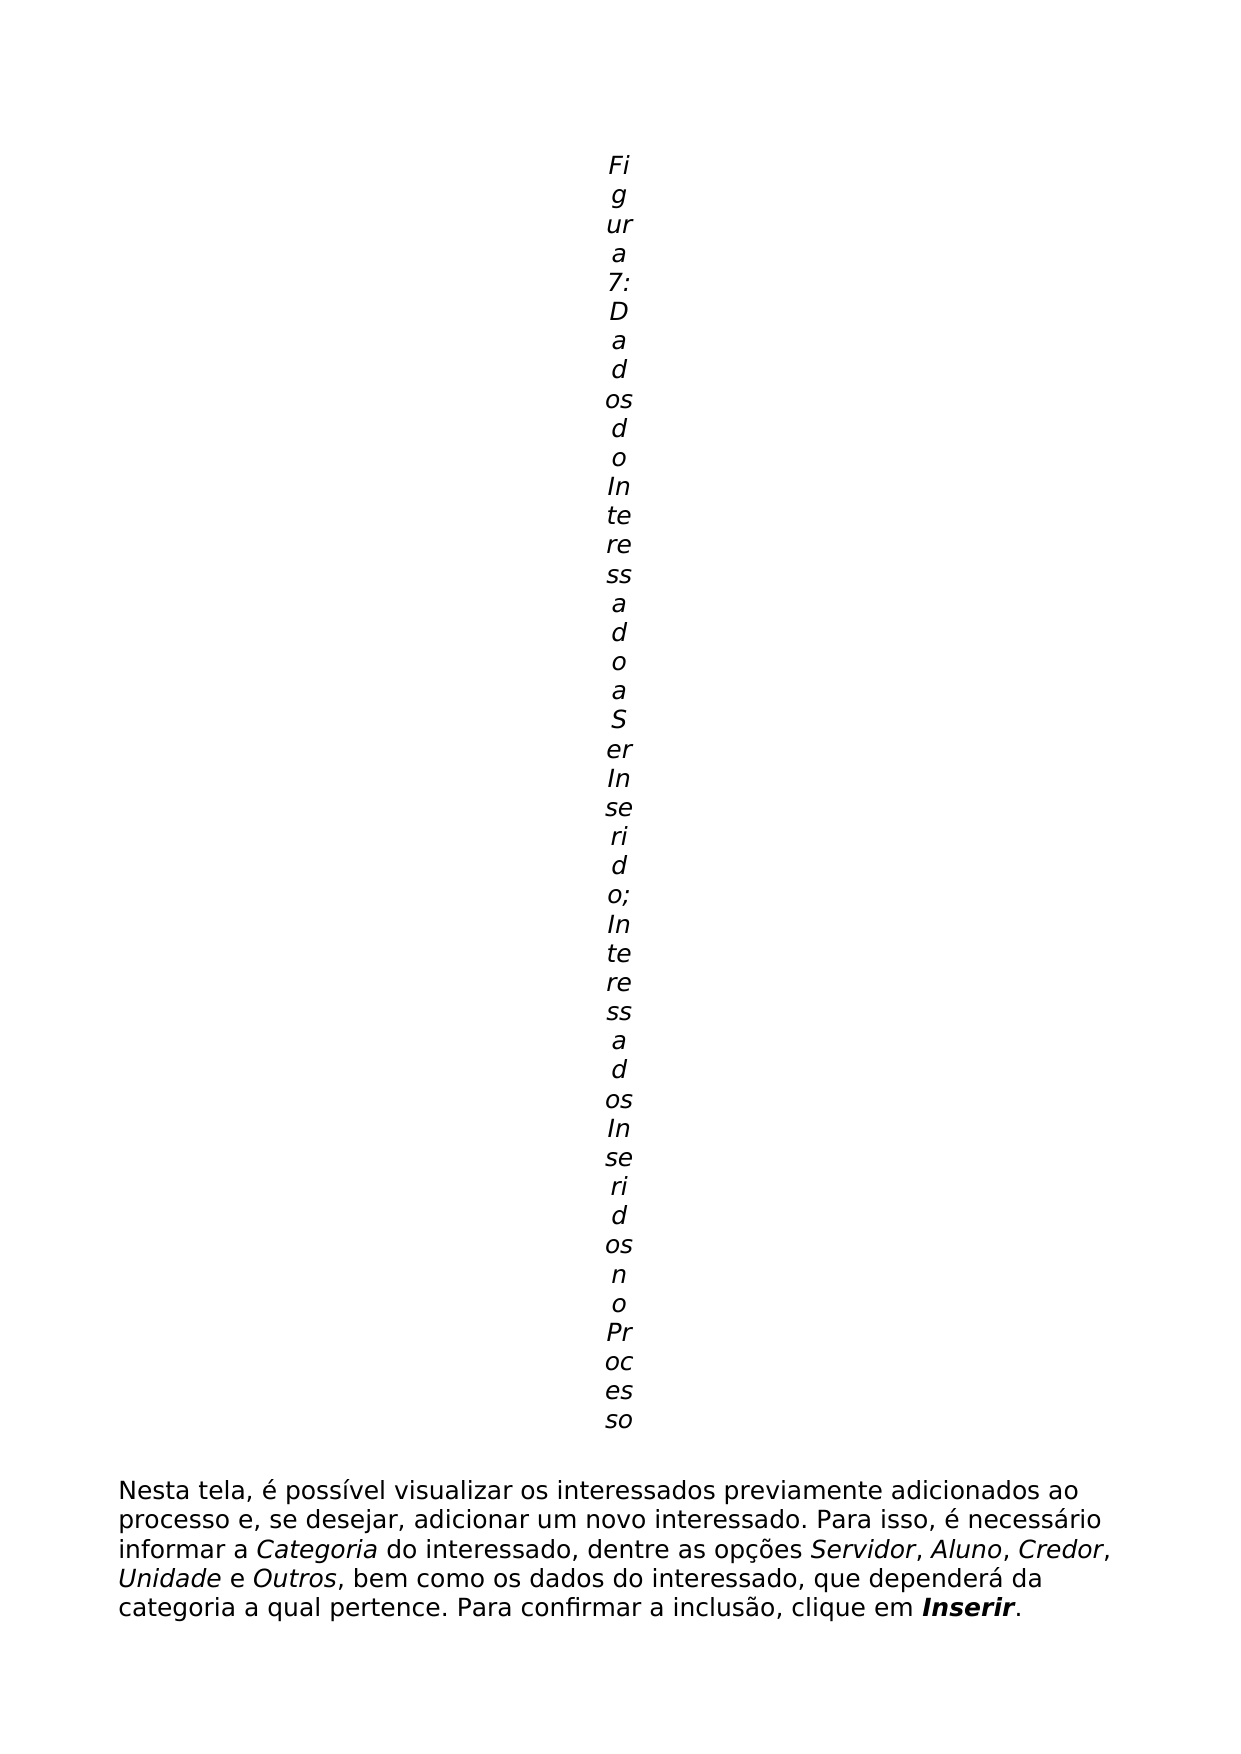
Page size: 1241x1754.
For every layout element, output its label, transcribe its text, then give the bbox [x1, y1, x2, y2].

text Nesta tela, é possível visualizar os interessados previamente adicionados ao processo e, se desejar, adicionar um novo interessado. Para isso, é necessário informar a Categoria do interessado, dentre as opções Servidor, Aluno, Credor, Unidade e Outros, bem como os dados do interessado, que dependerá da categoria a qual pertence. Para confirmar a inclusão, clique em Inserir. [118, 1477, 1122, 1622]
text Figura 7: Dados do Interessado a Ser Inserido; Interessados Inseridos no Processo [603, 131, 637, 1435]
